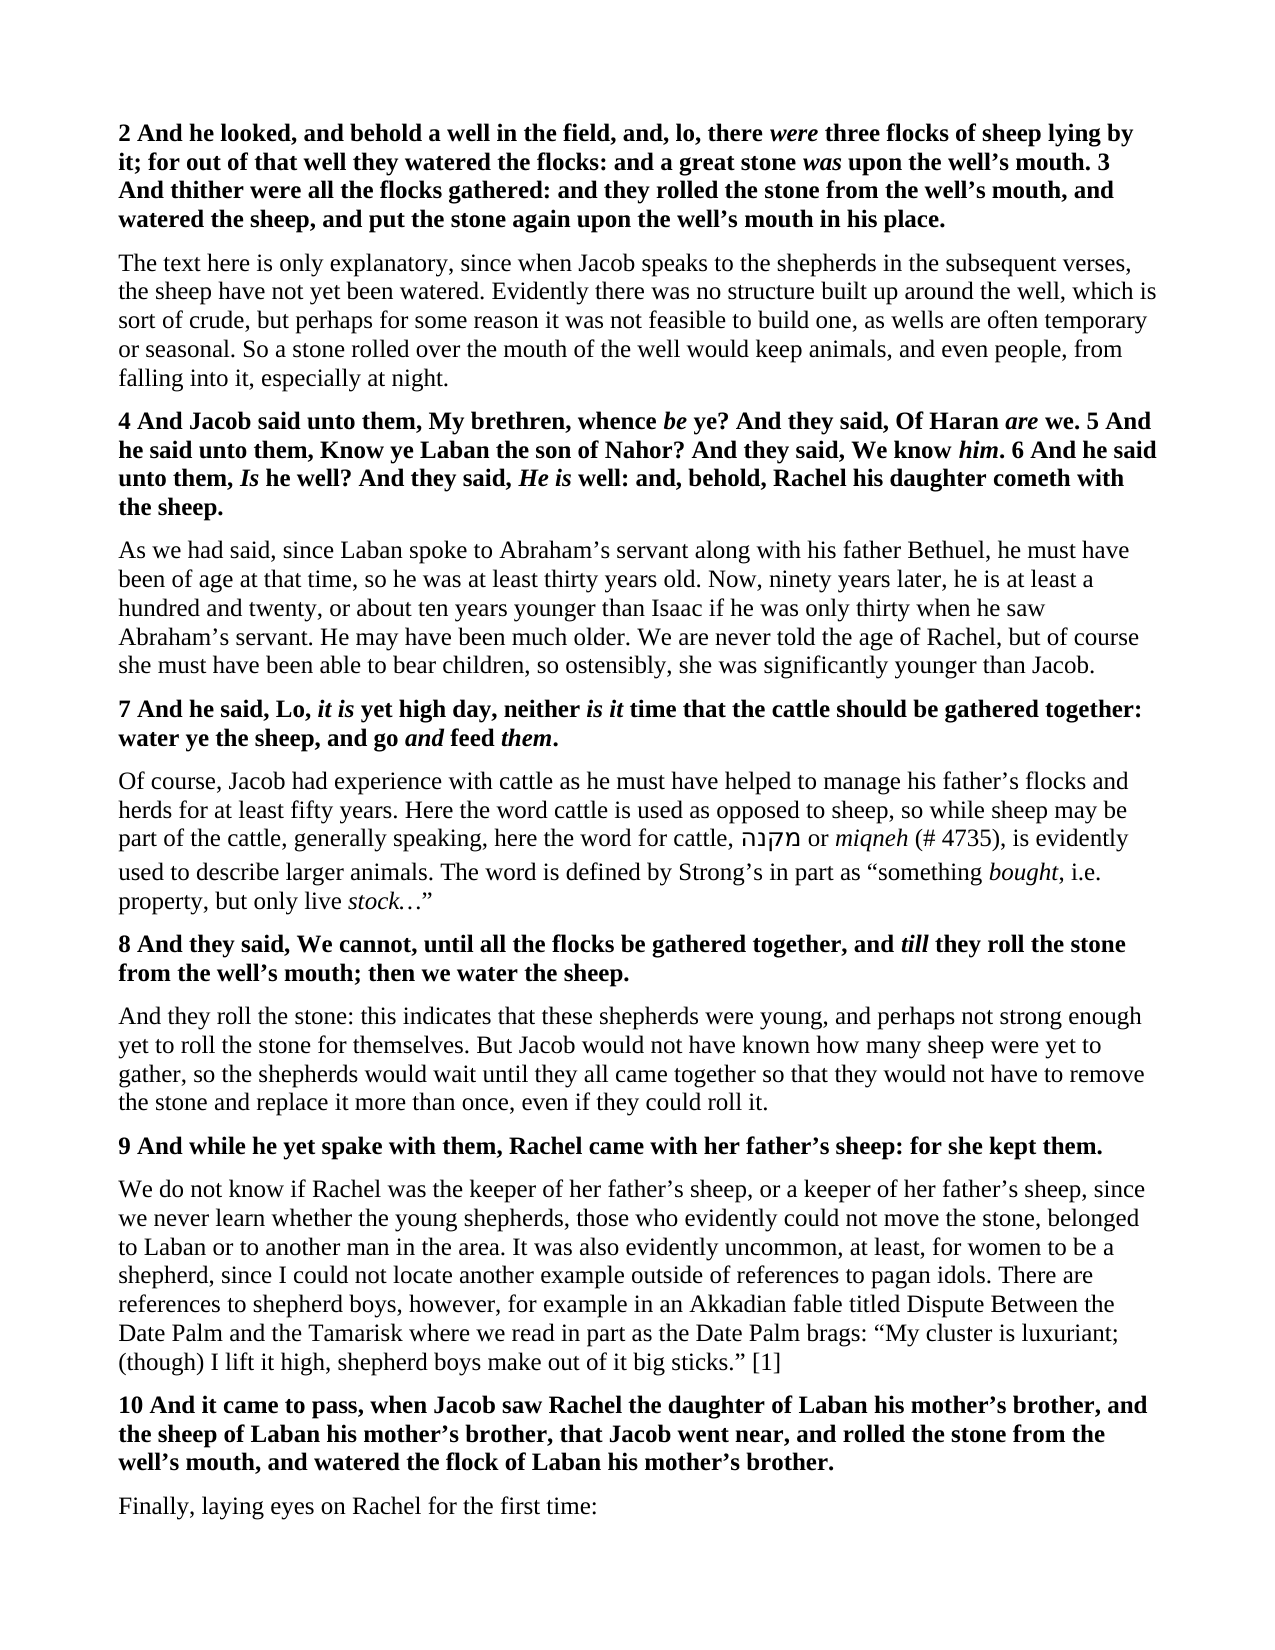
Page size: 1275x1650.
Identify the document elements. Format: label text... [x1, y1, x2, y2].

text 9 And while he yet spake with them, Rachel came with her father’s sheep: for she kept them. [118, 1131, 1157, 1159]
text 8 And they said, We cannot, until all the flocks be gathered together, and till they roll the stone from the well’s mouth; then we water the sheep. [118, 929, 1157, 987]
text And they roll the stone: this indicates that these shepherds were young, and perhaps not strong enough yet to roll the stone for themselves. But Jacob would not have known how many sheep were yet to gather, so the shepherds would wait until they all came together so that they would not have to remove the stone and replace it more than once, even if they could roll it. [118, 1001, 1157, 1116]
text Of course, Jacob had experience with cattle as he must have helped to manage his father’s flocks and herds for at least fifty years. Here the word cattle is used as opposed to sheep, so while sheep may be part of the cattle, generally speaking, here the word for cattle, מקנה or miqneh (# 4735), is evidently used to describe larger animals. The word is defined by Strong’s in part as “something bought, i.e. property, but only live stock…” [118, 766, 1157, 914]
text We do not know if Rachel was the keeper of her father’s sheep, or a keeper of her father’s sheep, since we never learn whether the young shepherds, those who evidently could not move the stone, belonged to Laban or to another man in the area. It was also evidently uncommon, at least, for women to be a shepherd, since I could not locate another example outside of references to pagan idols. There are references to shepherd boys, however, for example in an Akkadian fable titled Dispute Between the Date Palm and the Tamarisk where we read in part as the Date Palm brags: “My cluster is luxuriant; (though) I lift it high, shepherd boys make out of it big sticks.” [1] [118, 1174, 1157, 1375]
text 10 And it came to pass, when Jacob saw Rachel the daughter of Laban his mother’s brother, and the sheep of Laban his mother’s brother, that Jacob went near, and rolled the stone from the well’s mouth, and watered the flock of Laban his mother’s brother. [118, 1390, 1157, 1476]
text 2 And he looked, and behold a well in the field, and, lo, there were three flocks of sheep lying by it; for out of that well they watered the flocks: and a great stone was upon the well’s mouth. 3 And thither were all the flocks gathered: and they rolled the stone from the well’s mouth, and watered the sheep, and put the stone again upon the well’s mouth in his place. [118, 118, 1157, 233]
text The text here is only explanatory, since when Jacob speaks to the shepherds in the subsequent verses, the sheep have not yet been watered. Evidently there was no structure built up around the well, which is sort of crude, but perhaps for some reason it was not feasible to build one, as wells are often temporary or seasonal. So a stone rolled over the mouth of the well would keep animals, and even people, from falling into it, especially at night. [118, 248, 1157, 391]
text Finally, laying eyes on Rachel for the first time: [118, 1491, 1157, 1519]
text As we had said, since Laban spoke to Abraham’s servant along with his father Bethuel, he must have been of age at that time, so he was at least thirty years old. Now, ninety years later, he is at least a hundred and twenty, or about ten years younger than Isaac if he was only thirty when he saw Abraham’s servant. He may have been much older. We are never told the age of Rachel, but of course she must have been able to bear children, so ostensibly, she was significantly younger than Jacob. [118, 536, 1157, 679]
text 7 And he said, Lo, it is yet high day, neither is it time that the cattle should be gathered together: water ye the sheep, and go and feed them. [118, 694, 1157, 751]
text 4 And Jacob said unto them, My brethren, whence be ye? And they said, Of Haran are we. 5 And he said unto them, Know ye Laban the son of Nahor? And they said, We know him. 6 And he said unto them, Is he well? And they said, He is well: and, behold, Rachel his daughter cometh with the sheep. [118, 406, 1157, 521]
